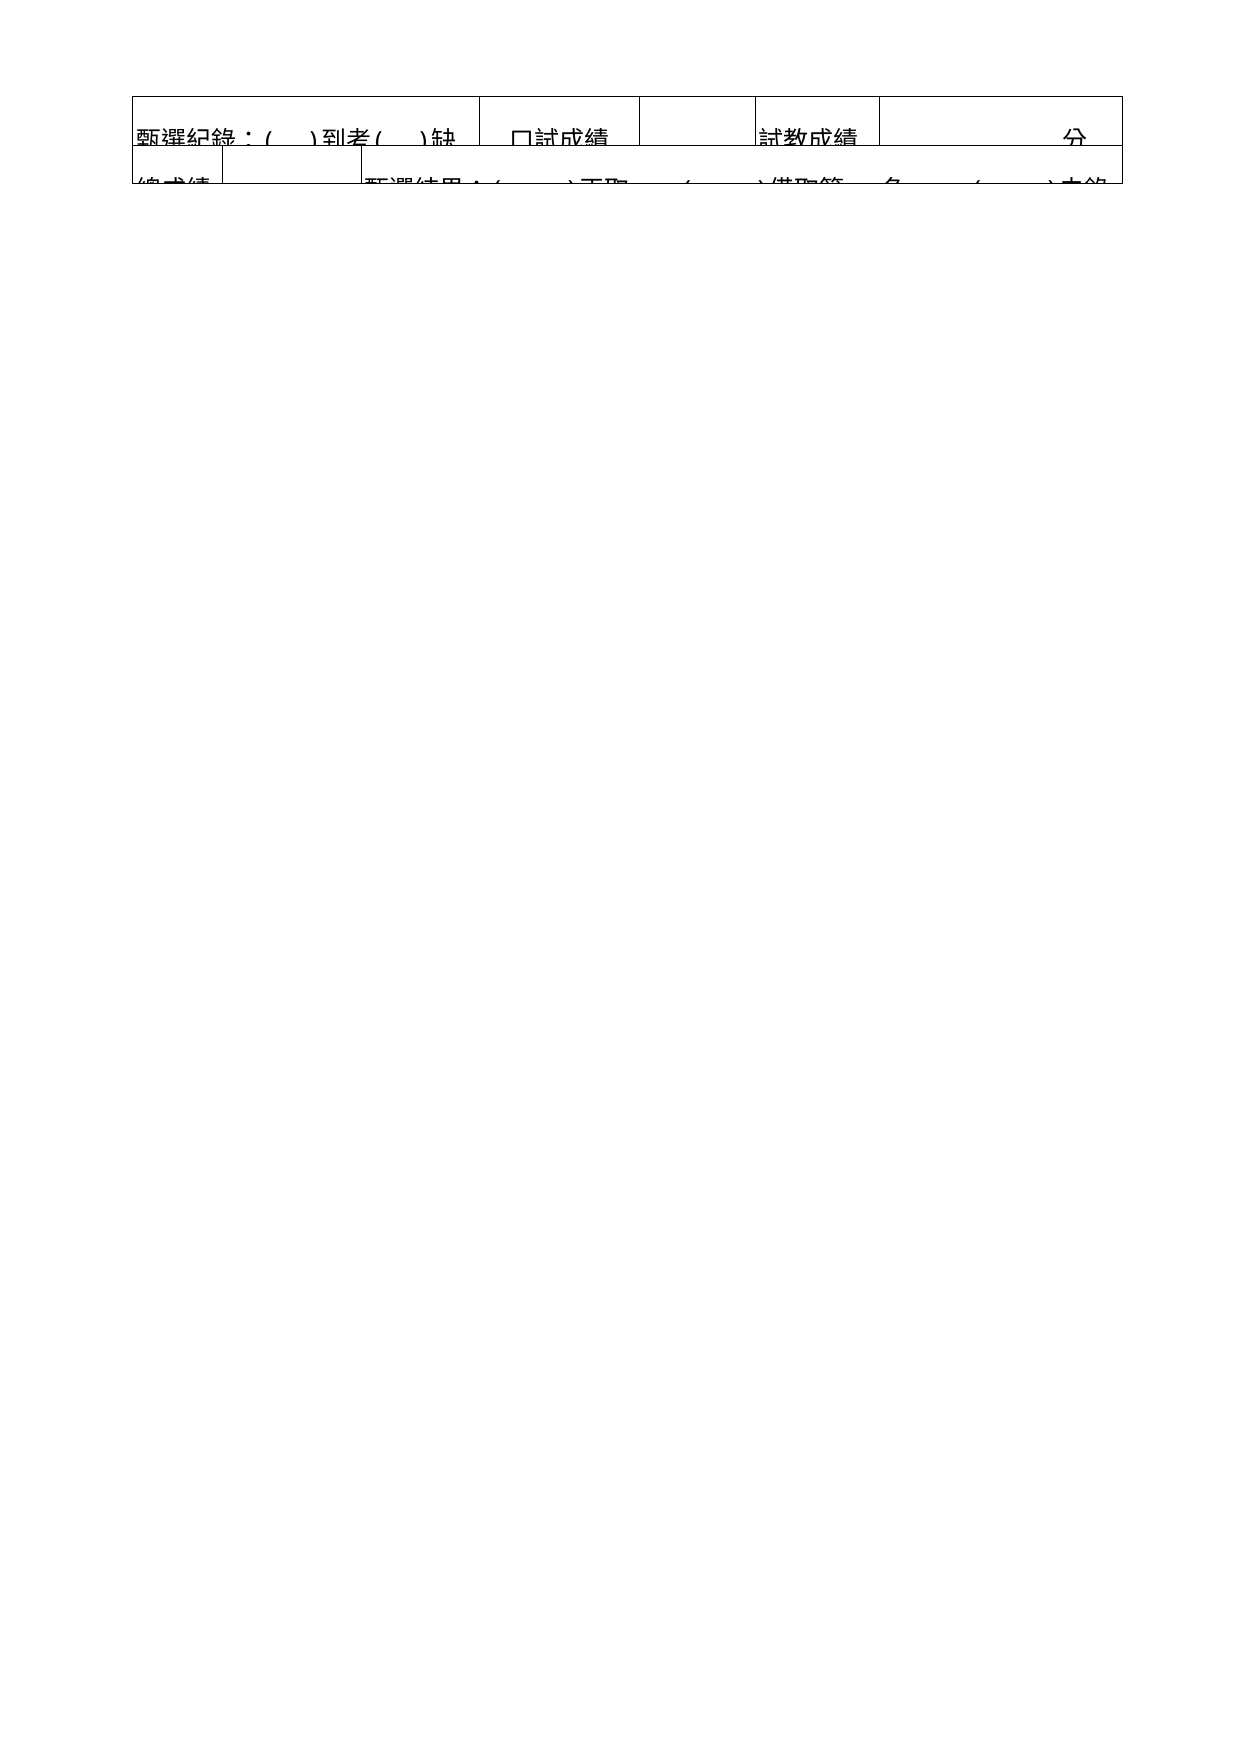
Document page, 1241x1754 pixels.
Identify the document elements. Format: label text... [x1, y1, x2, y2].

table_cell 分 [880, 97, 1122, 145]
table_cell 分 [640, 97, 755, 145]
table_cell 總成績 [133, 146, 222, 182]
table_cell 甄選結果：( )正取 ( )備取第 名 ( )未錄取 [362, 146, 1122, 182]
table_cell 甄選紀錄：( )到考( )缺考 [133, 97, 479, 145]
table_cell 口試成績 [480, 97, 639, 145]
table_cell 試教成績 [756, 97, 879, 145]
table_cell 分 [223, 146, 361, 182]
